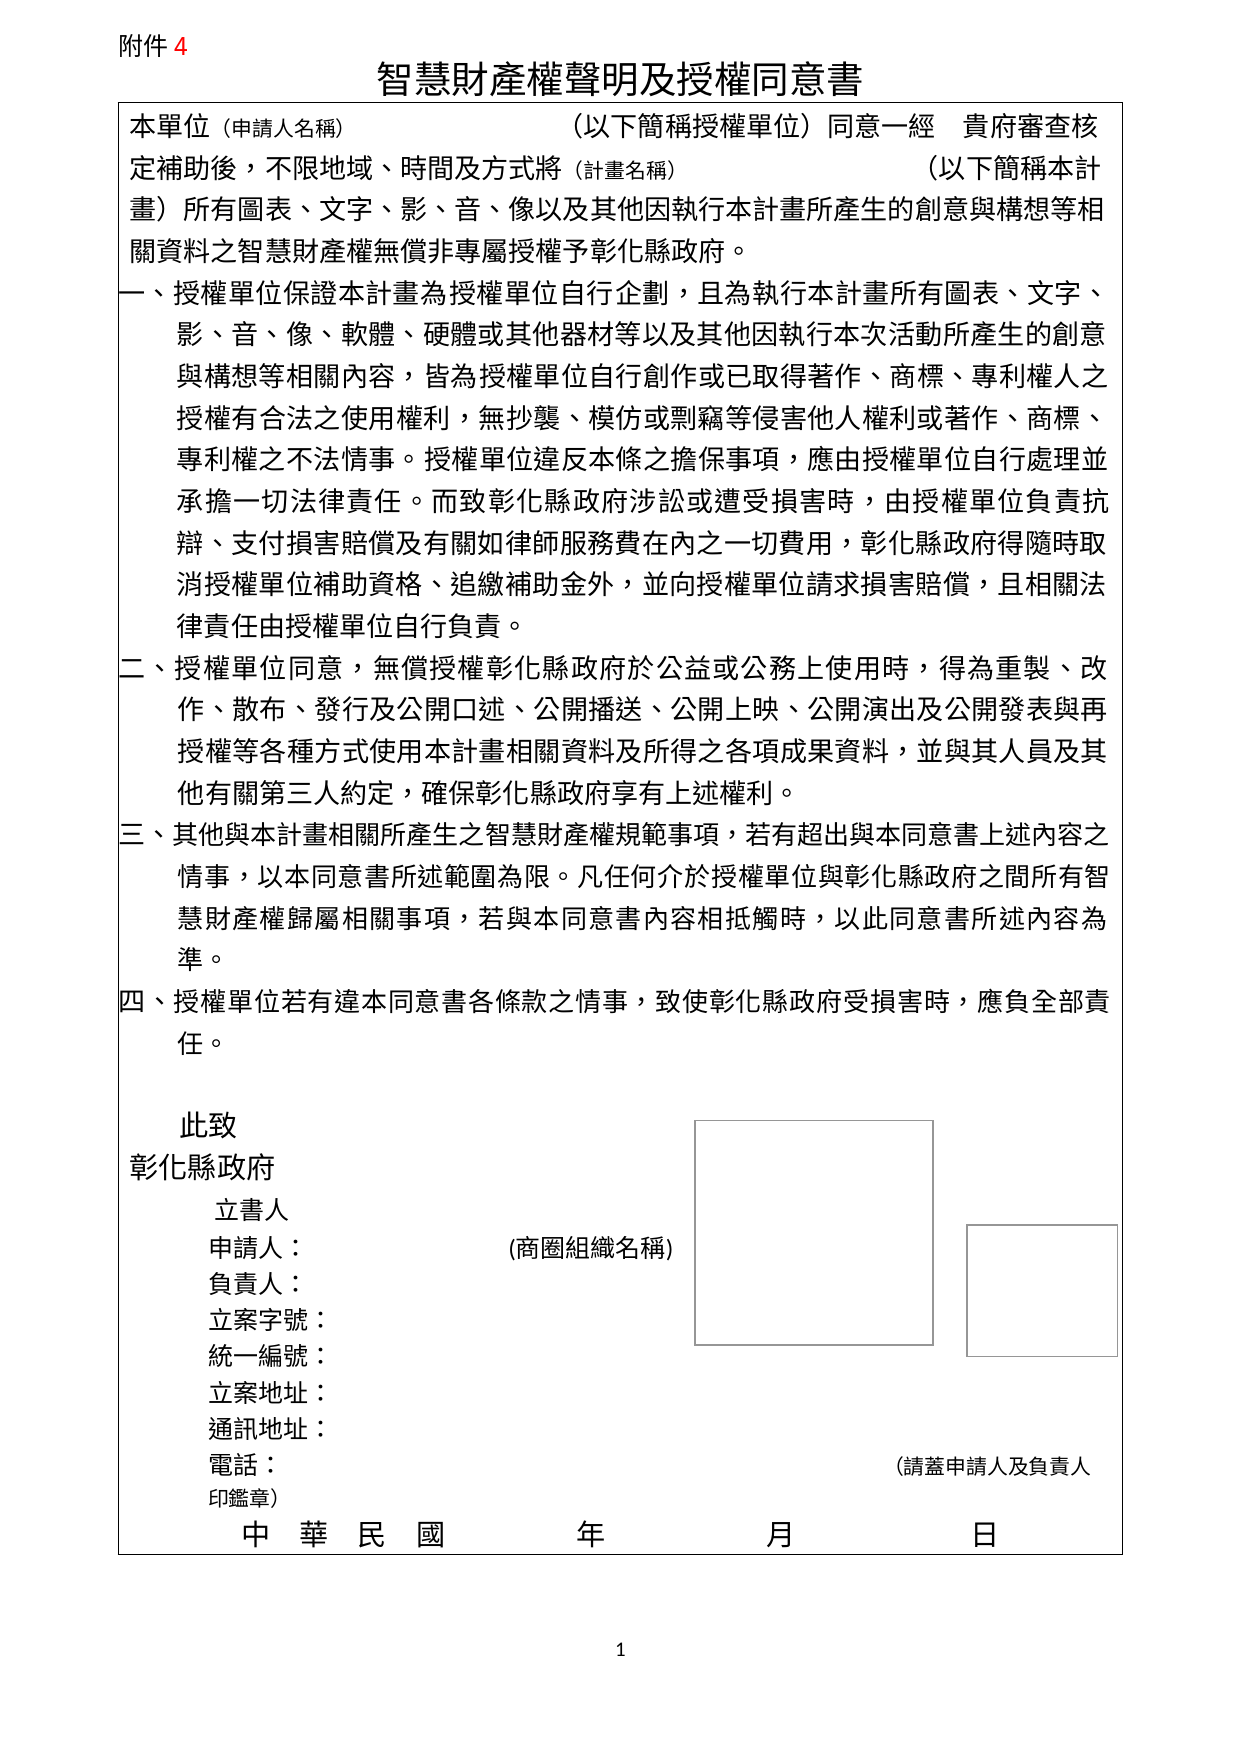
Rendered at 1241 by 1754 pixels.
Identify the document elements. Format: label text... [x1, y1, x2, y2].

text 附件4 [118, 35, 1122, 60]
text 智慧財產權聲明及授權同意書 [118, 60, 1122, 102]
table_header 本單位（申請人名稱） （以下簡稱授權單位）同意一經 貴府審查核定補助後，不限地域、時間及方式將（計畫名稱） （以下簡稱本計畫）所有圖表、文字、影、音、像以及其他因執行本計畫所產生的創意與構想等相關資料之智慧財產權無償非專屬授權予彰化縣政府。 一、授權單位保證本計畫為授權單位自行企劃，且為執行本計畫所有圖表、文字、影、音、像、軟體、硬體或其他器材等以及其他因執行本次活動所產生的創意與構想等相關內容，皆為授權單位自行創作或已取得著作、商標、專利權人之授權有合法之使用權利，無抄襲、模仿或剽竊等侵害他人權利或著作、商標、專利權之不法情事。授權單位違反本條之擔保事項，應由授權單位自行處理並承擔一切法律責任。而致彰化縣政府涉訟或遭受損害時，由授權單位負責抗辯、支付損害賠償及有關如律師服務費在內之一切費用，彰化縣政府得隨時取消授權單位補助資格、追繳補助金外，並向授權單位請求損害賠償，且相關法律責任由授權單位自行負責。 二、授權單位同意，無償授權彰化縣政府於公益或公務上使用時，得為重製、改作、散布、發行及公開口述、公開播送、公開上映、公開演出及公開發表與再授權等各種方式使用本計畫相關資料及所得之各項成果資料，並與其人員及其他有關第三人約定，確保彰化縣政府享有上述權利。 三、其他與本計畫相關所產生之智慧財產權規範事項，若有超出與本同意書上述內容之情事，以本同意書所述範圍為限。凡任何介於授權單位與彰化縣政府之間所有智慧財產權歸屬相關事項，若與本同意書內容相抵觸時，以此同意書所述內容為準。 四、授權單位若有違本同意書各條款之情事，致使彰化縣政府受損害時，應負全部責任。 此致 彰化縣政府 立書人 申請人： (商圈組織名稱) 負責人： 立案字號： 統一編號： 立案地址： 通訊地址： 電話： （請蓋申請人及負責人印鑑章） 中 華 民 國 年 月 日 [119, 103, 1122, 1554]
